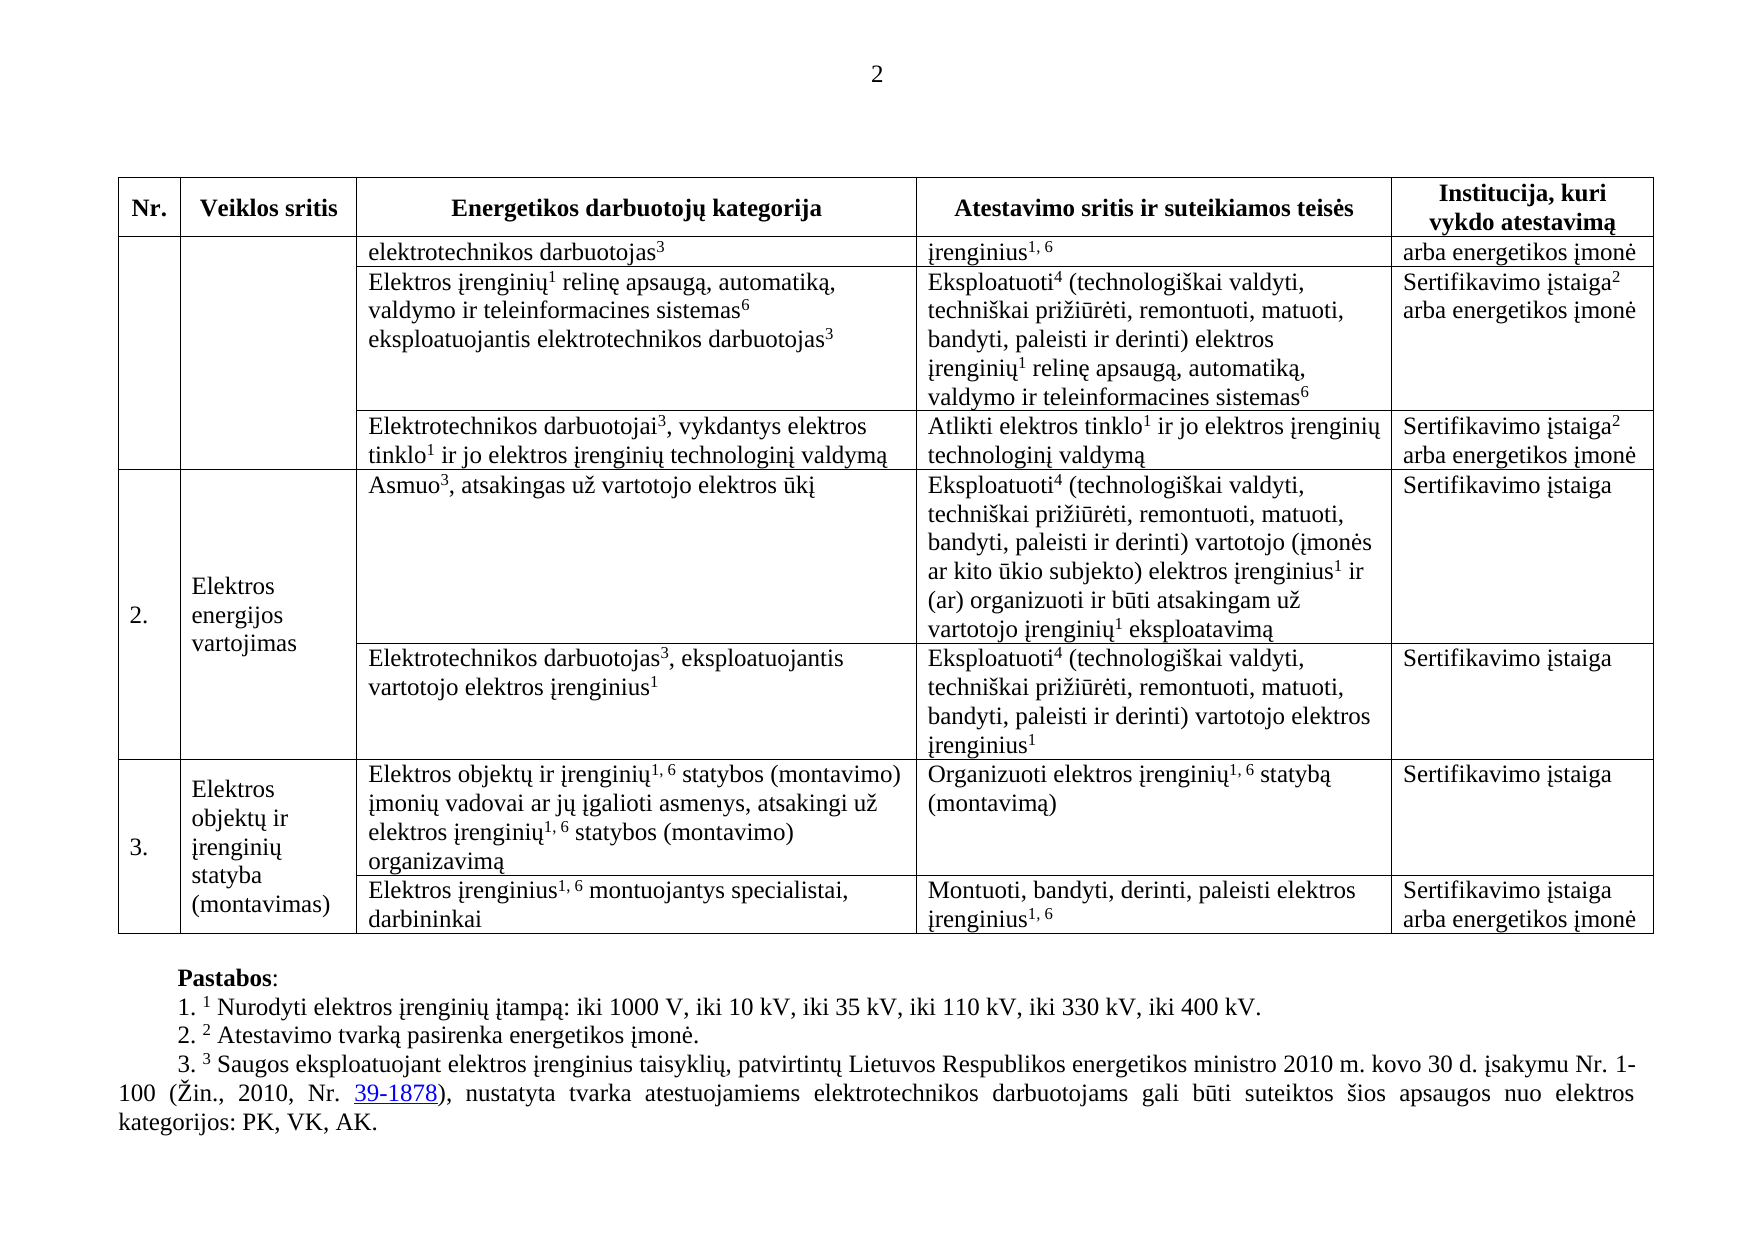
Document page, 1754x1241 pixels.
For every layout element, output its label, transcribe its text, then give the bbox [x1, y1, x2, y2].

table_cell Asmuo3, atsakingas už vartotojo elektros ūkį [357, 470, 916, 642]
table_cell Sertifikavimo įstaiga2 arba energetikos įmonė [1392, 411, 1653, 469]
table_cell Atlikti elektros tinklo1 ir jo elektros įrenginių technologinį valdymą [917, 411, 1391, 469]
table_cell Elektrotechnikos darbuotojas3, eksploatuojantis vartotojo elektros įrenginius1 [357, 644, 916, 758]
table_header Atestavimo sritis ir suteikiamos teisės [917, 178, 1391, 236]
table_cell arba energetikos įmonė [1392, 237, 1653, 266]
table_cell Sertifikavimo įstaiga [1392, 470, 1653, 642]
table_cell Elektros objektų ir įrenginių statyba (montavimas) [181, 760, 356, 933]
table_cell Elektros įrenginių1 relinę apsaugą, automatiką, valdymo ir teleinformacines sistemas6 eksploatuojantis elektrotechnikos darbuotojas3 [357, 267, 916, 410]
table_cell 2. [119, 470, 180, 758]
table_header Institucija, kuri vykdo atestavimą [1392, 178, 1653, 236]
table_cell įrenginius1, 6 [917, 237, 1391, 266]
table_header Nr. [119, 178, 180, 236]
table_header Energetikos darbuotojų kategorija [357, 178, 916, 236]
table_cell Organizuoti elektros įrenginių1, 6 statybą (montavimą) [917, 760, 1391, 874]
table_cell Elektros energijos vartojimas [181, 470, 356, 758]
table_cell Elektrotechnikos darbuotojai3, vykdantys elektros tinklo1 ir jo elektros įrenginių technologinį valdymą [357, 411, 916, 469]
table_cell Eksploatuoti4 (technologiškai valdyti, techniškai prižiūrėti, remontuoti, matuoti, bandyti, paleisti ir derinti) vartotojo (įmonės ar kito ūkio subjekto) elektros įrenginius1 ir (ar) organizuoti ir būti atsakingam už vartotojo įrenginių1 eksploatavimą [917, 470, 1391, 642]
table_cell [181, 237, 356, 469]
table_cell Sertifikavimo įstaiga [1392, 760, 1653, 874]
table_cell [119, 237, 180, 469]
text 1. 1 Nurodyti elektros įrenginių įtampą: iki 1000 V, iki 10 kV, iki 35 kV, iki 110 kV, iki 330 kV, iki 400 kV. [118, 992, 1636, 1020]
table_cell Montuoti, bandyti, derinti, paleisti elektros įrenginius1, 6 [917, 876, 1391, 933]
text 3. 3 Saugos eksploatuojant elektros įrenginius taisyklių, patvirtintų Lietuvos Respublikos energetikos ministro 2010 m. kovo 30 d. įsakymu Nr. 1-100 (Žin., 2010, Nr. 39-1878), nustatyta tvarka atestuojamiems elektrotechnikos darbuotojams gali būti suteiktos šios apsaugos nuo elektros kategorijos: PK, VK, AK. [118, 1049, 1636, 1135]
table_cell Elektros įrenginius1, 6 montuojantys specialistai, darbininkai [357, 876, 916, 933]
text Pastabos: [118, 963, 1636, 992]
table_cell 3. [119, 760, 180, 933]
text 2. 2 Atestavimo tvarką pasirenka energetikos įmonė. [118, 1020, 1636, 1049]
table_cell Eksploatuoti4 (technologiškai valdyti, techniškai prižiūrėti, remontuoti, matuoti, bandyti, paleisti ir derinti) elektros įrenginių1 relinę apsaugą, automatiką, valdymo ir teleinformacines sistemas6 [917, 267, 1391, 410]
table_cell Elektros objektų ir įrenginių1, 6 statybos (montavimo) įmonių vadovai ar jų įgalioti asmenys, atsakingi už elektros įrenginių1, 6 statybos (montavimo) organizavimą [357, 760, 916, 874]
table_cell Eksploatuoti4 (technologiškai valdyti, techniškai prižiūrėti, remontuoti, matuoti, bandyti, paleisti ir derinti) vartotojo elektros įrenginius1 [917, 644, 1391, 758]
table_cell Sertifikavimo įstaiga [1392, 644, 1653, 758]
table_header Veiklos sritis [181, 178, 356, 236]
table_cell Sertifikavimo įstaiga arba energetikos įmonė [1392, 876, 1653, 933]
table_cell Sertifikavimo įstaiga2 arba energetikos įmonė [1392, 267, 1653, 410]
table_cell elektrotechnikos darbuotojas3 [357, 237, 916, 266]
